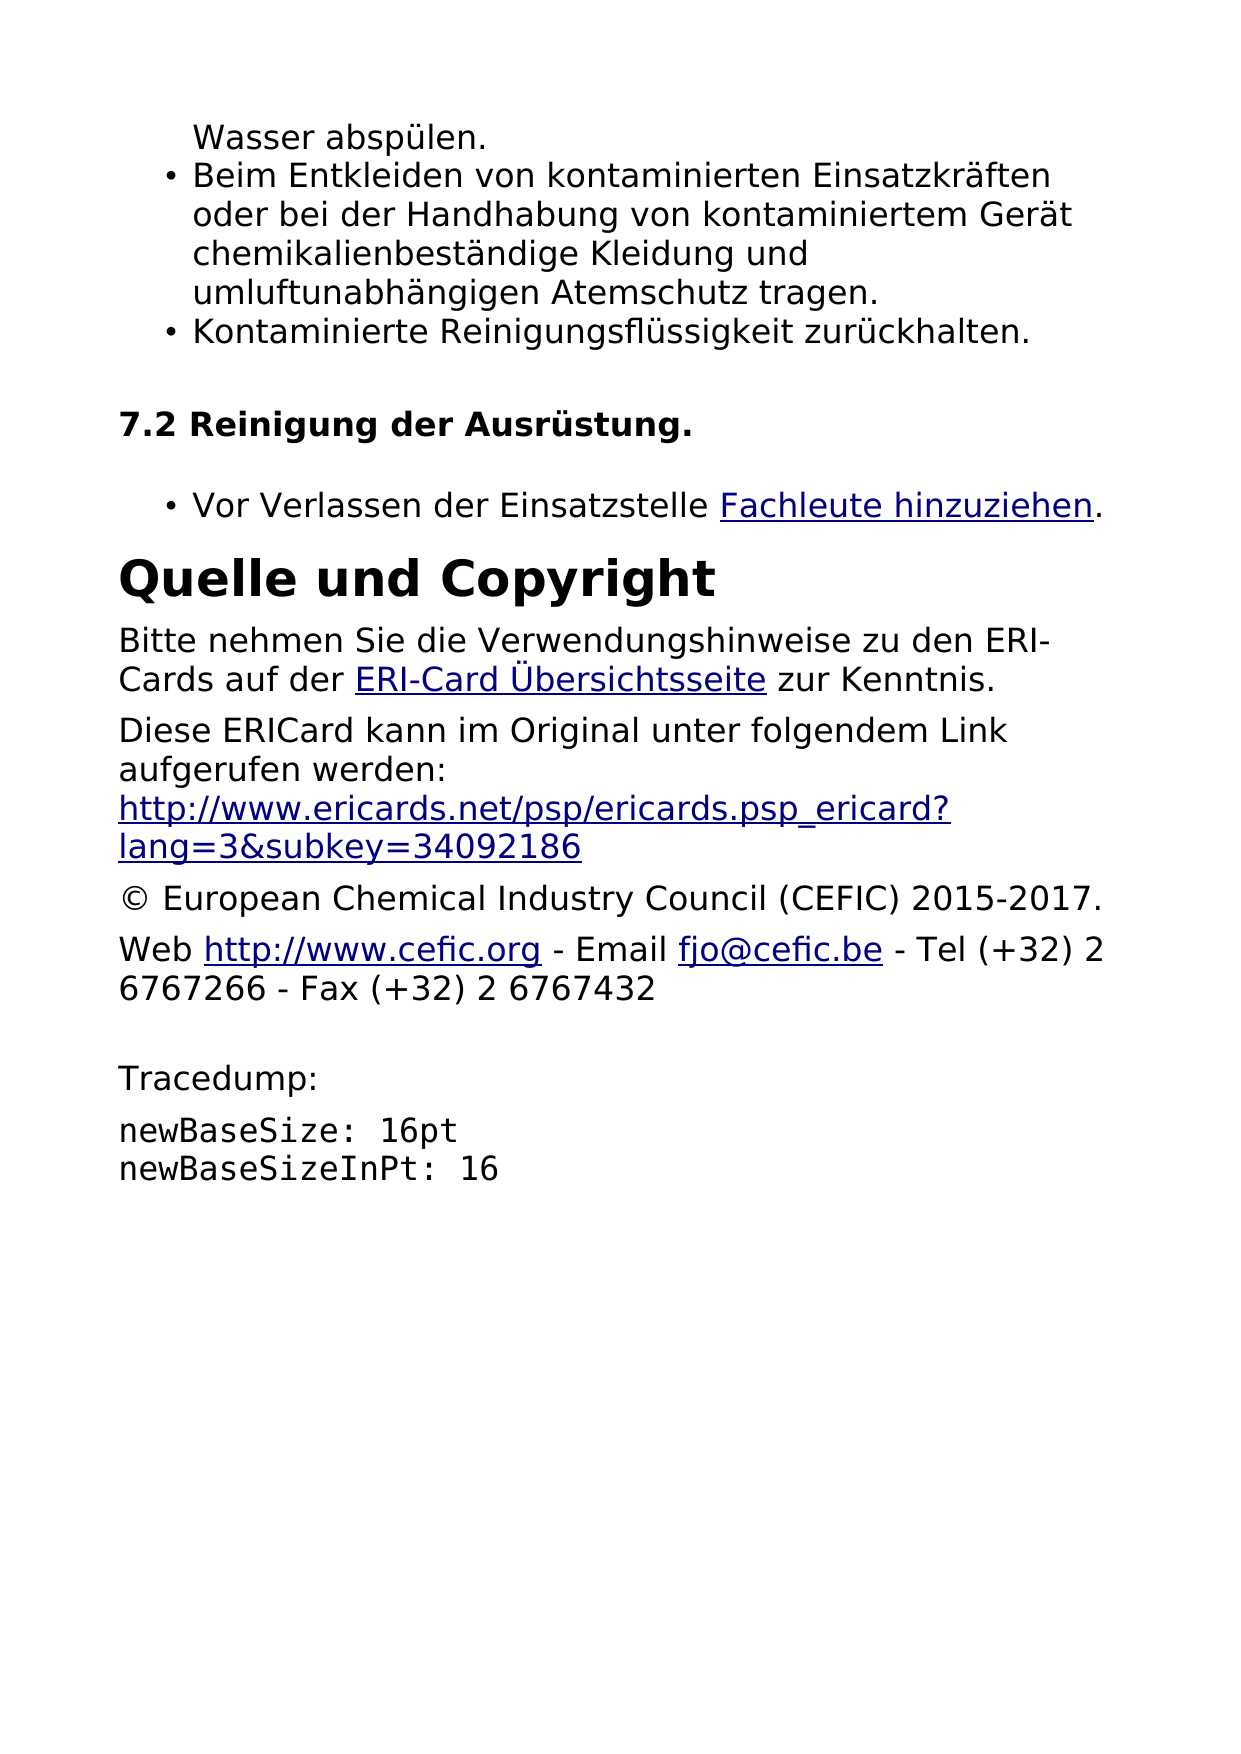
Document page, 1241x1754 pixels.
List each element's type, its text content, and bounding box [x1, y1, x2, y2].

list Vor Verlassen der Einsatzstelle Fachleute hinzuziehen. [177, 487, 1122, 525]
list Wasser abspülen. [177, 118, 1122, 157]
text Tracedump: [118, 1021, 1122, 1098]
subtitle 7.2 Reinigung der Ausrüstung. [118, 406, 1122, 444]
text newBaseSize: 16pt newBaseSizeInPt: 16 [118, 1111, 1122, 1189]
text Diese ERICard kann im Original unter folgendem Link aufgerufen werden: http://www.ericards.net/psp/ericards.psp_ericard?lang=3&subkey=34092186 [118, 711, 1122, 867]
list Kontaminierte Reinigungsflüssigkeit zurückhalten. [177, 312, 1122, 351]
text Bitte nehmen Sie die Verwendungshinweise zu den ERI-Cards auf der ERI-Card Übersichtsseite zur Kenntnis. [118, 621, 1122, 699]
text © European Chemical Industry Council (CEFIC) 2015-2017. [118, 879, 1122, 918]
text Web http://www.cefic.org - Email fjo@cefic.be - Tel (+32) 2 6767266 - Fax (+32) 2 6767432 [118, 931, 1122, 1008]
subtitle Quelle und Copyright [118, 550, 1122, 609]
list Beim Entkleiden von kontaminierten Einsatzkräften oder bei der Handhabung von kontaminiertem Gerät chemikalienbeständige Kleidung und umluftunabhängigen Atemschutz tragen. [177, 157, 1122, 312]
